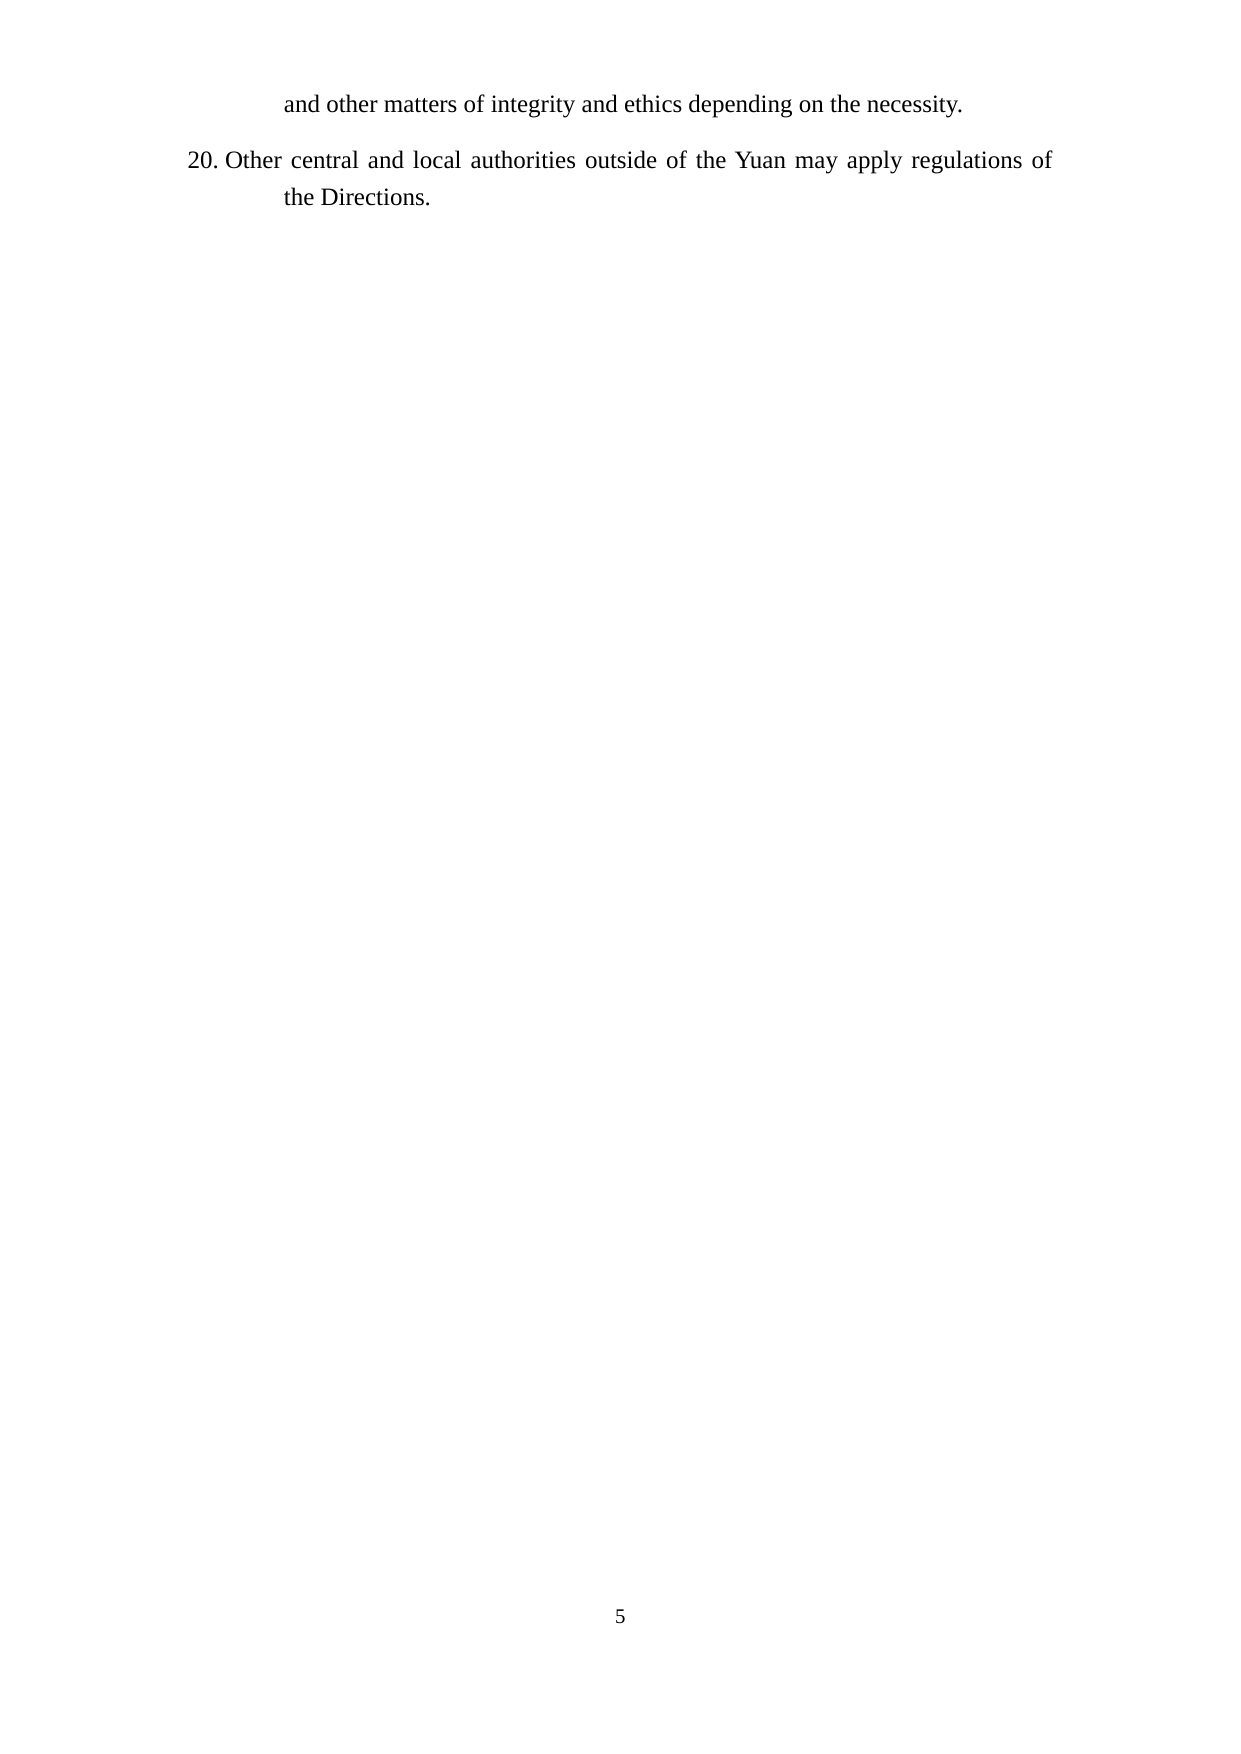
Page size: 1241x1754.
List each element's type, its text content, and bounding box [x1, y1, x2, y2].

list Other central and local authorities outside of the Yuan may apply regulations of the Directions. [187, 145, 1053, 211]
list and other matters of integrity and ethics depending on the necessity. [187, 89, 1053, 117]
